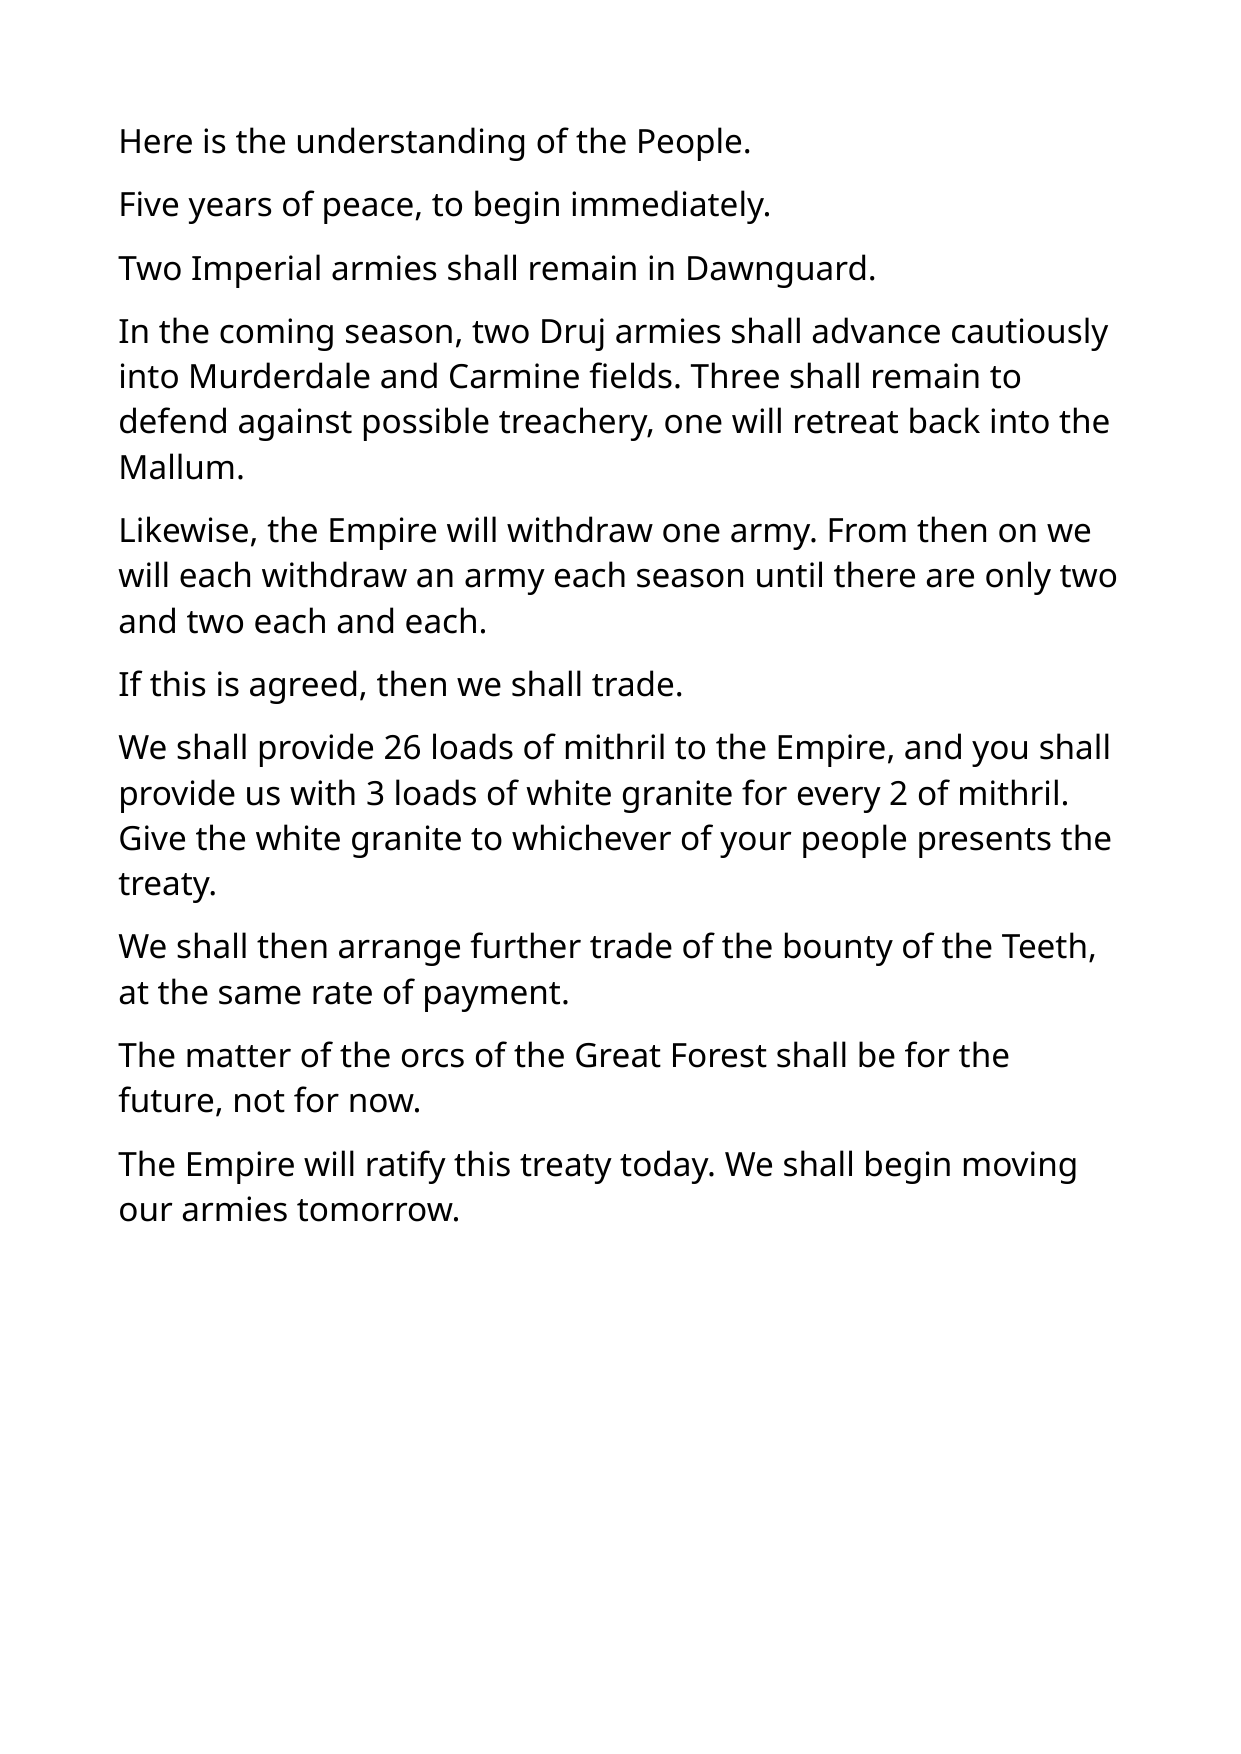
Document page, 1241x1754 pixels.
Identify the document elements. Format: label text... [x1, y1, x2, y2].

text Two Imperial armies shall remain in Dawnguard. [118, 244, 1122, 290]
text Here is the understanding of the People. [118, 118, 1122, 163]
text The matter of the orcs of the Great Forest shall be for the future, not for now. [118, 1032, 1122, 1123]
text The Empire will ratify this treaty today. We shall begin moving our armies tomorrow. [118, 1140, 1122, 1231]
text In the coming season, two Druj armies shall advance cautiously into Murderdale and Carmine fields. Three shall remain to defend against possible treachery, one will retreat back into the Mallum. [118, 307, 1122, 489]
text Five years of peace, to begin immediately. [118, 181, 1122, 227]
text We shall provide 26 loads of mithril to the Empire, and you shall provide us with 3 loads of white granite for every 2 of mithril. Give the white granite to whichever of your people presents the treaty. [118, 724, 1122, 906]
text Likewise, the Empire will withdraw one army. From then on we will each withdraw an army each season until there are only two and two each and each. [118, 507, 1122, 643]
text If this is agreed, then we shall trade. [118, 661, 1122, 706]
text We shall then arrange further trade of the bounty of the Teeth, at the same rate of payment. [118, 923, 1122, 1014]
